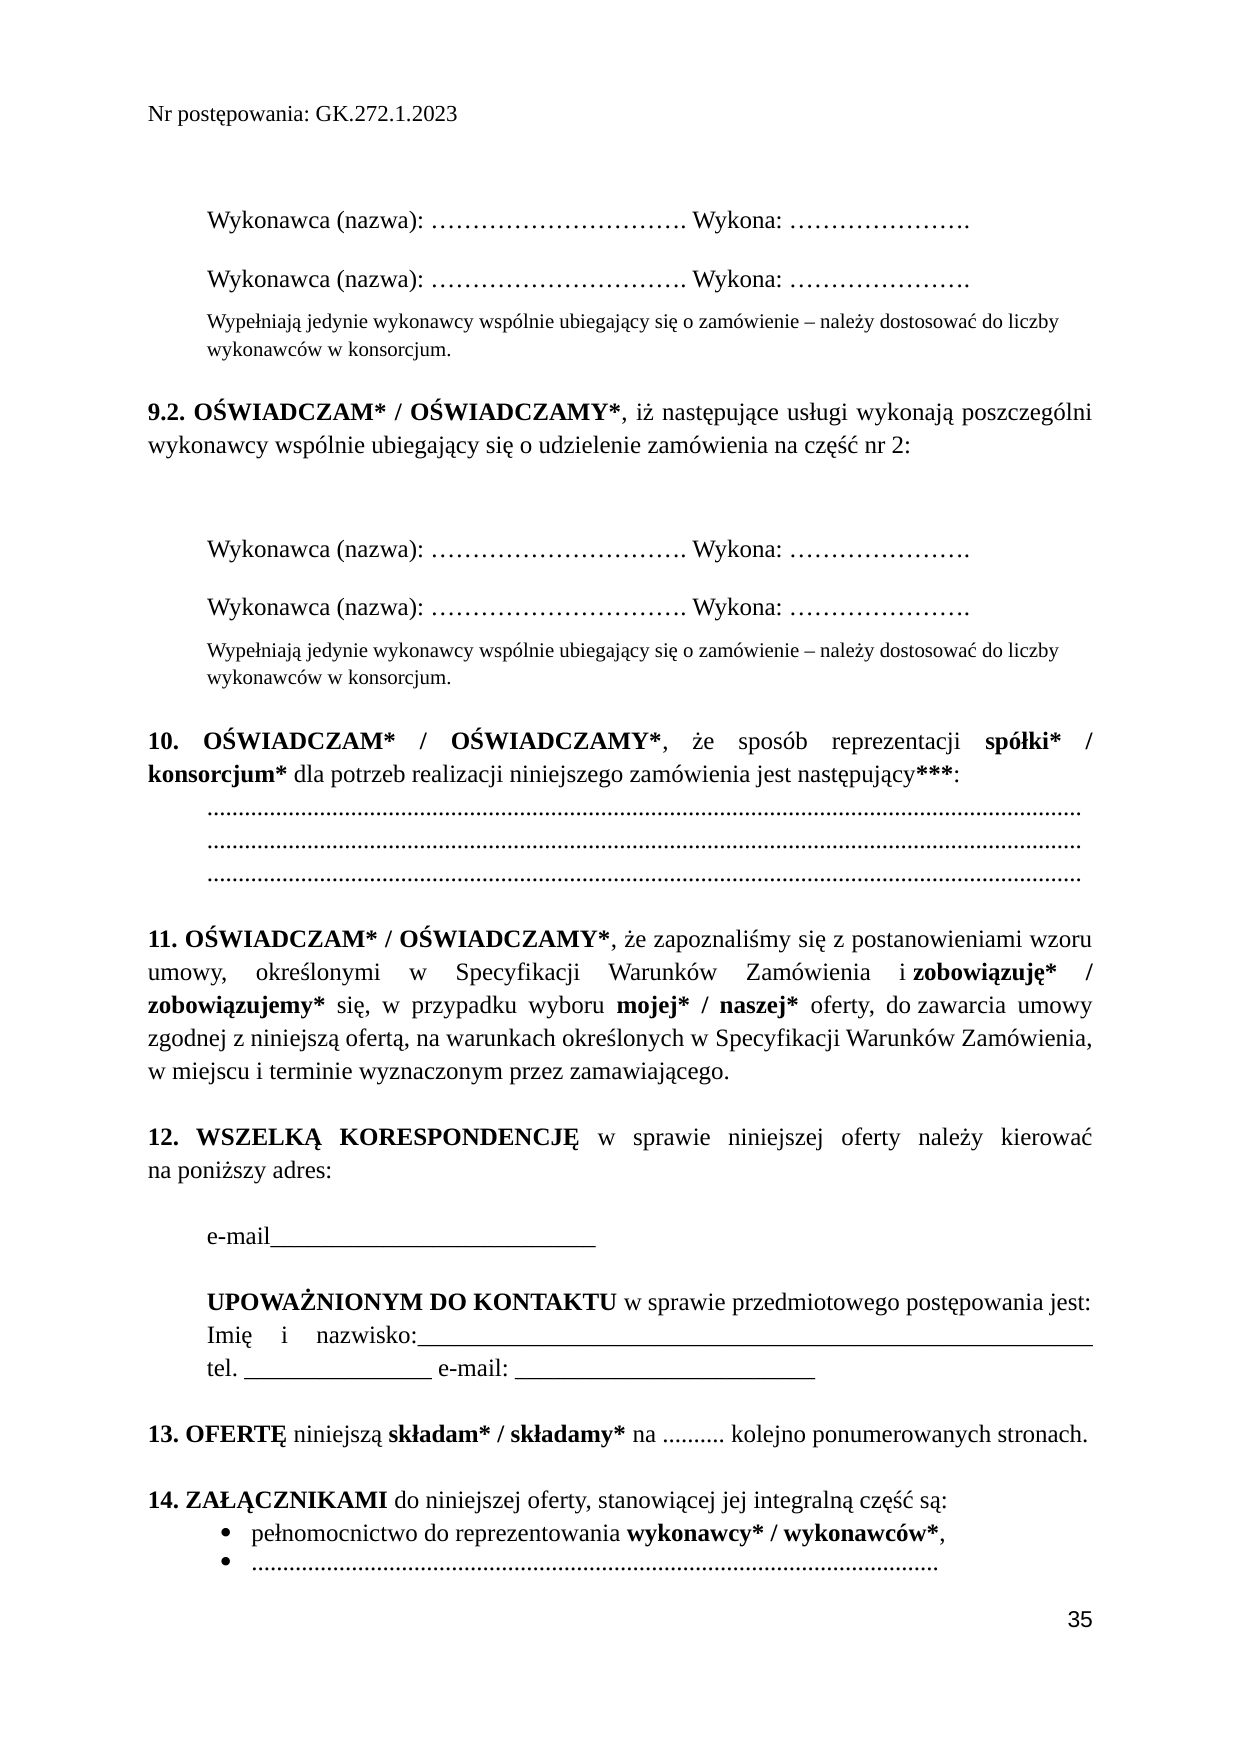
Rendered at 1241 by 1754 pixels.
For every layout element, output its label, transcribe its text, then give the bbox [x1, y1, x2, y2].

text Wypełniają jedynie wykonawcy wspólnie ubiegający się o zamówienie – należy dostosować do liczby wykonawców w konsorcjum. [207, 309, 1093, 361]
text e-mail__________________________ [207, 1221, 1093, 1250]
text Imię i nazwisko:______________________________________________________ tel. _______________ e-mail: ________________________ [207, 1320, 1093, 1382]
list .............................................................................................................. [221, 1547, 1093, 1576]
text 12. WSZELKĄ KORESPONDENCJĘ w sprawie niniejszej oferty należy kierować na poniższy adres: [148, 1122, 1093, 1184]
list Wykonawca (nazwa): …………………………. Wykona: …………………. [207, 206, 1093, 234]
text Wypełniają jedynie wykonawcy wspólnie ubiegający się o zamówienie – należy dostosować do liczby wykonawców w konsorcjum. [207, 637, 1093, 689]
text ............................................................................................................................................ [207, 792, 1093, 821]
text 14. ZAŁĄCZNIKAMI do niniejszej oferty, stanowiącej jej integralną część są: [148, 1485, 1093, 1514]
list pełnomocnictwo do reprezentowania wykonawcy* / wykonawców*, [221, 1518, 1093, 1547]
text ............................................................................................................................................ [207, 825, 1093, 853]
text UPOWAŻNIONYM DO KONTAKTU w sprawie przedmiotowego postępowania jest: [207, 1287, 1093, 1316]
text 9.2. OŚWIADCZAM* / OŚWIADCZAMY*, iż następujące usługi wykonają poszczególni wykonawcy wspólnie ubiegający się o udzielenie zamówienia na część nr 2: [148, 397, 1093, 459]
list Wykonawca (nazwa): …………………………. Wykona: …………………. [207, 592, 1093, 621]
text ............................................................................................................................................ [207, 858, 1093, 887]
text 13. OFERTĘ niniejszą składam* / składamy* na .......... kolejno ponumerowanych stronach. [148, 1419, 1093, 1448]
list Wykonawca (nazwa): …………………………. Wykona: …………………. [207, 534, 1093, 563]
list Wykonawca (nazwa): …………………………. Wykona: …………………. [207, 264, 1093, 292]
text 11. OŚWIADCZAM* / OŚWIADCZAMY*, że zapoznaliśmy się z postanowieniami wzoru umowy, określonymi w Specyfikacji Warunków Zamówienia i zobowiązuję* / zobowiązujemy* się, w przypadku wyboru mojej* / naszej* oferty, do zawarcia umowy zgodnej z niniejszą ofertą, na warunkach określonych w Specyfikacji Warunków Zamówienia, w miejscu i terminie wyznaczonym przez zamawiającego. [148, 924, 1093, 1085]
text 10. OŚWIADCZAM* / OŚWIADCZAMY*, że sposób reprezentacji spółki* / konsorcjum* dla potrzeb realizacji niniejszego zamówienia jest następujący***: [148, 726, 1093, 787]
